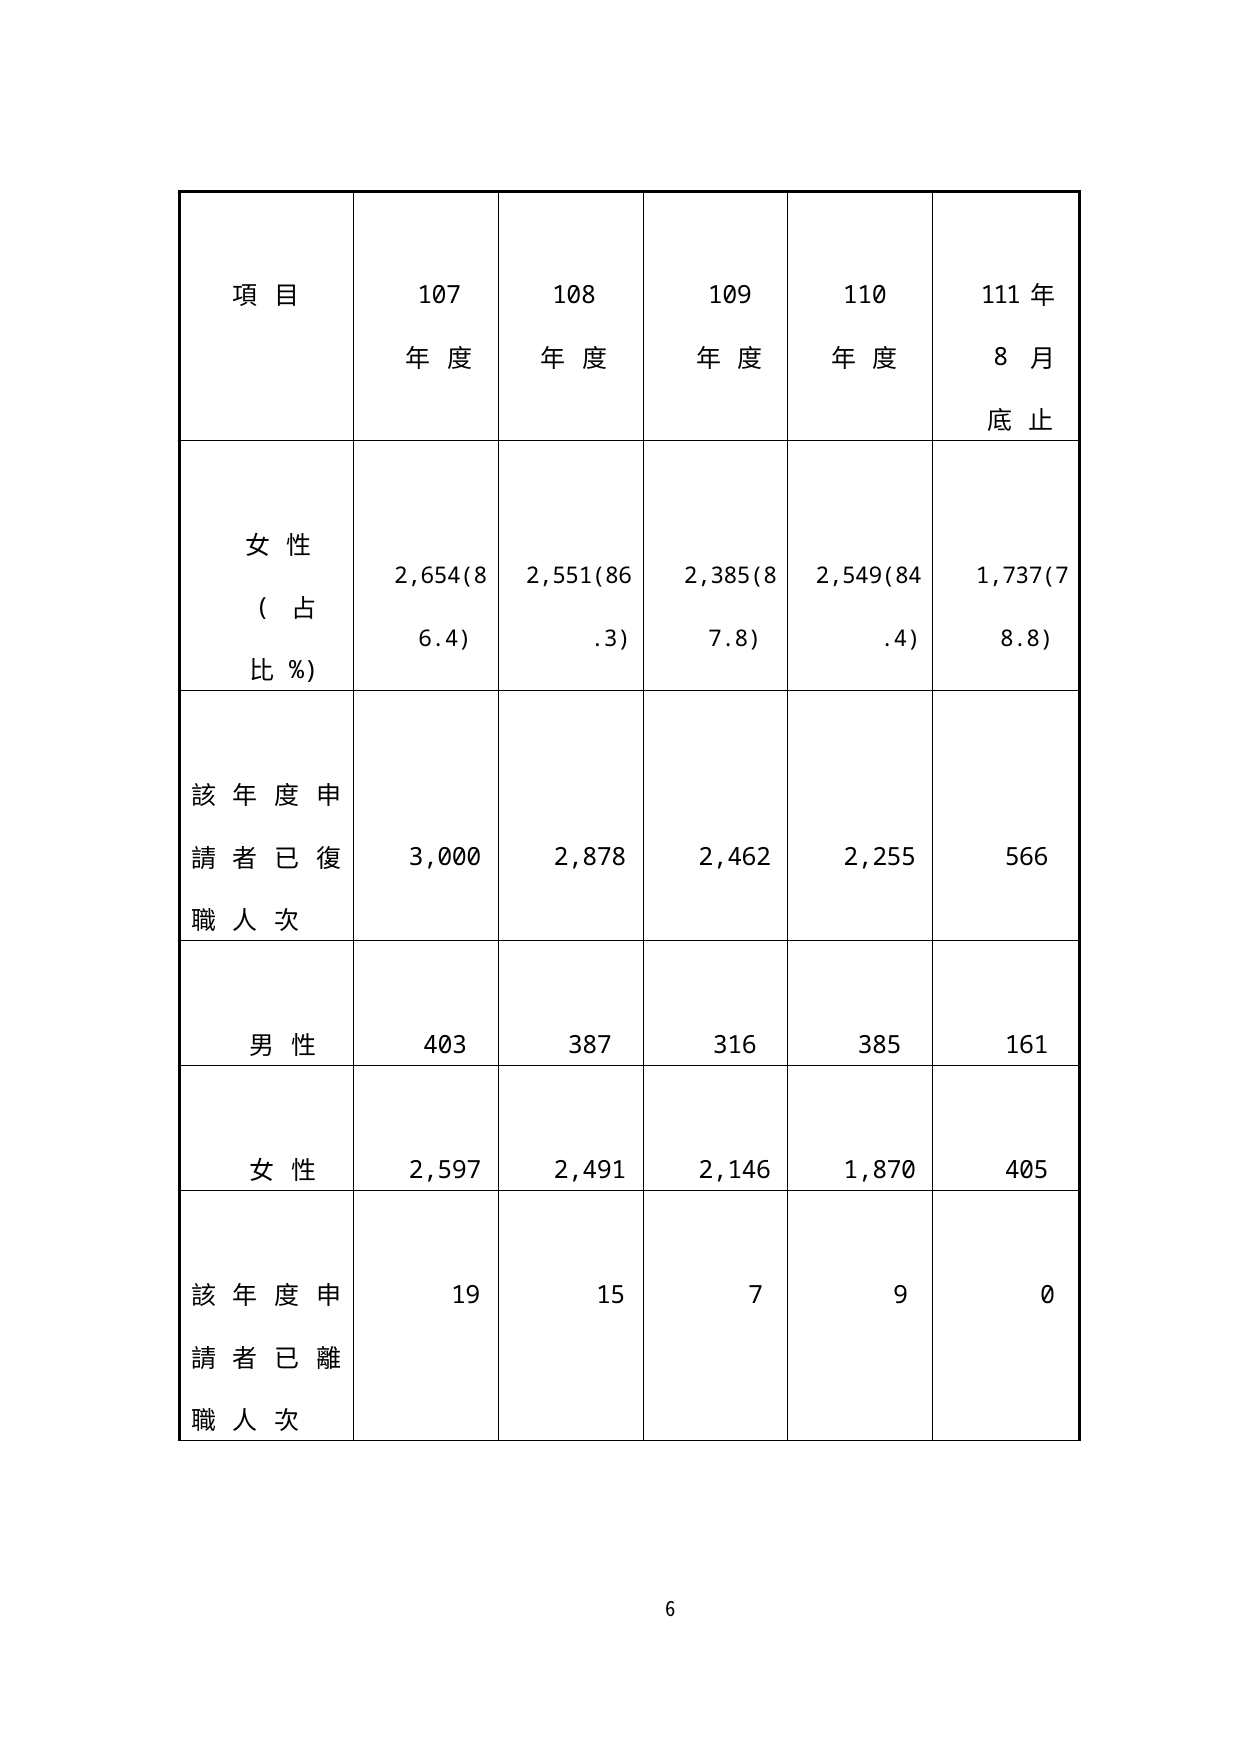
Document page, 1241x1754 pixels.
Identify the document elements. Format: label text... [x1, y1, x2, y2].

table_header 111年8月底止 [933, 193, 1078, 439]
table_cell 161 [933, 941, 1078, 1064]
table_cell 0 [933, 1191, 1078, 1439]
table_cell 女性 [181, 1066, 353, 1189]
table_header 109年度 [644, 193, 787, 439]
table_cell 2,654(86.4) [354, 441, 498, 689]
table_cell 385 [788, 941, 932, 1064]
table_cell 403 [354, 941, 498, 1064]
table_cell 2,385(87.8) [644, 441, 787, 689]
table_cell 19 [354, 1191, 498, 1439]
table_cell 9 [788, 1191, 932, 1439]
table_cell 2,146 [644, 1066, 787, 1189]
table_cell 3,000 [354, 691, 498, 939]
table_cell 該年度申請者已復職人次 [181, 691, 353, 939]
table_cell 該年度申請者已離職人次 [181, 1191, 353, 1439]
table_header 108年度 [499, 193, 643, 439]
table_cell 2,462 [644, 691, 787, 939]
table_cell 2,549(84.4) [788, 441, 932, 689]
table_header 107年度 [354, 193, 498, 439]
table_cell 1,737(78.8) [933, 441, 1078, 689]
table_cell 316 [644, 941, 787, 1064]
table_cell 405 [933, 1066, 1078, 1189]
table_cell 566 [933, 691, 1078, 939]
table_cell 2,255 [788, 691, 932, 939]
table_header 項目 [181, 193, 353, 439]
table_cell 7 [644, 1191, 787, 1439]
table_cell 2,878 [499, 691, 643, 939]
table_cell 女性(占比%) [181, 441, 353, 689]
table_cell 2,597 [354, 1066, 498, 1189]
table_cell 2,491 [499, 1066, 643, 1189]
table_cell 387 [499, 941, 643, 1064]
table_cell 2,551(86.3) [499, 441, 643, 689]
table_cell 15 [499, 1191, 643, 1439]
table_cell 男性 [181, 941, 353, 1064]
table_header 110年度 [788, 193, 932, 439]
table_cell 1,870 [788, 1066, 932, 1189]
